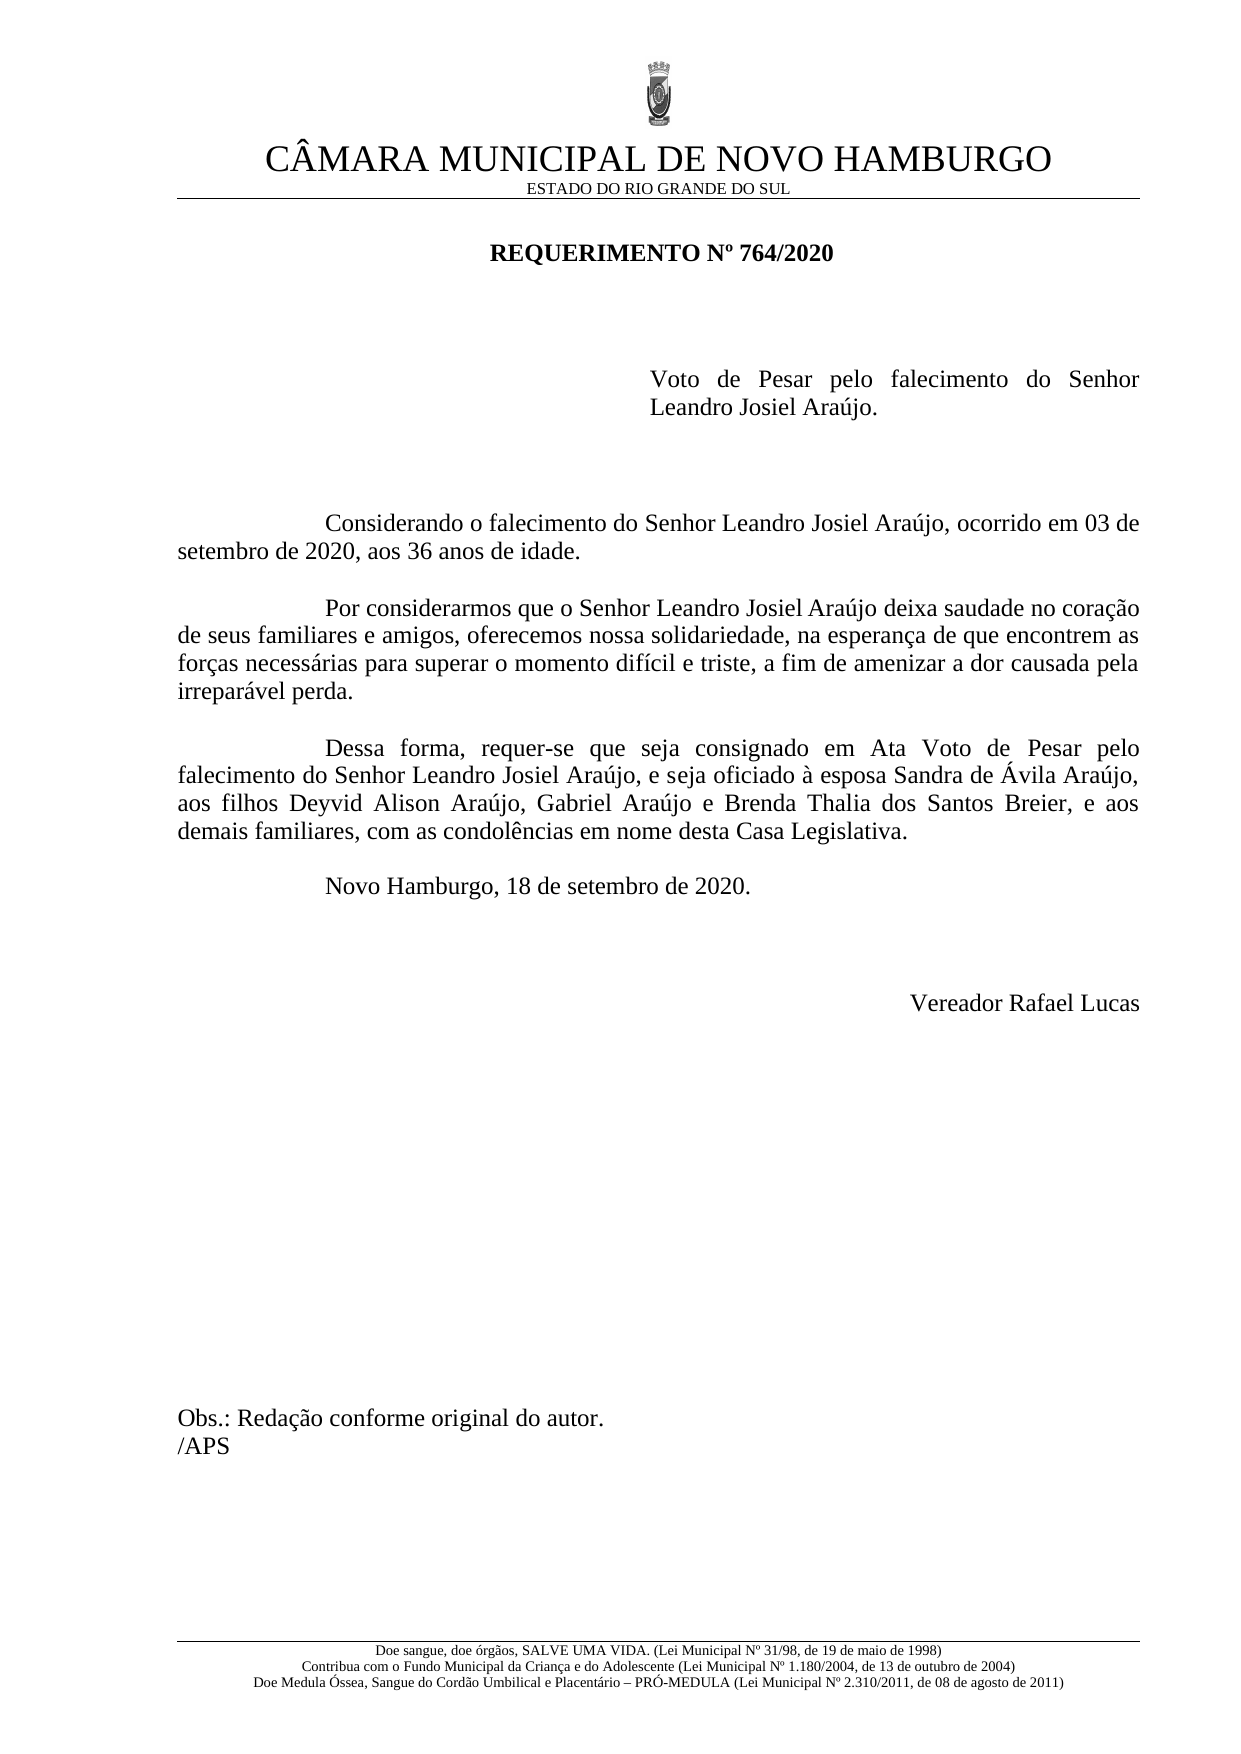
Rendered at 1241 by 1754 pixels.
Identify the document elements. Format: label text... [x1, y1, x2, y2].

text Por considerarmos que o Senhor Leandro Josiel Araújo deixa saudade no coração de seus familiares e amigos, oferecemos nossa solidariedade, na esperança de que encontrem as forças necessárias para superar o momento difícil e triste, a fim de amenizar a dor causada pela irreparável perda. [177, 594, 1140, 705]
text Dessa forma, requer-se que seja consignado em Ata Voto de Pesar pelo falecimento do Senhor Leandro Josiel Araújo, e seja oficiado à esposa Sandra de Ávila Araújo, aos filhos Deyvid Alison Araújo, Gabriel Araújo e Brenda Thalia dos Santos Breier, e aos demais familiares, com as condolências em nome desta Casa Legislativa. [177, 734, 1140, 845]
title REQUERIMENTO Nº 764/2020 [177, 239, 1140, 266]
text Vereador Rafael Lucas [177, 989, 1140, 1016]
text Obs.: Redação conforme original do autor. [177, 1404, 1140, 1432]
text Novo Hamburgo, 18 de setembro de 2020. [177, 872, 1140, 900]
text Considerando o falecimento do Senhor Leandro Josiel Araújo, ocorrido em 03 de setembro de 2020, aos 36 anos de idade. [177, 509, 1140, 565]
text /APS [177, 1432, 1140, 1460]
text Voto de Pesar pelo falecimento do Senhor Leandro Josiel Araújo. [649, 365, 1140, 421]
